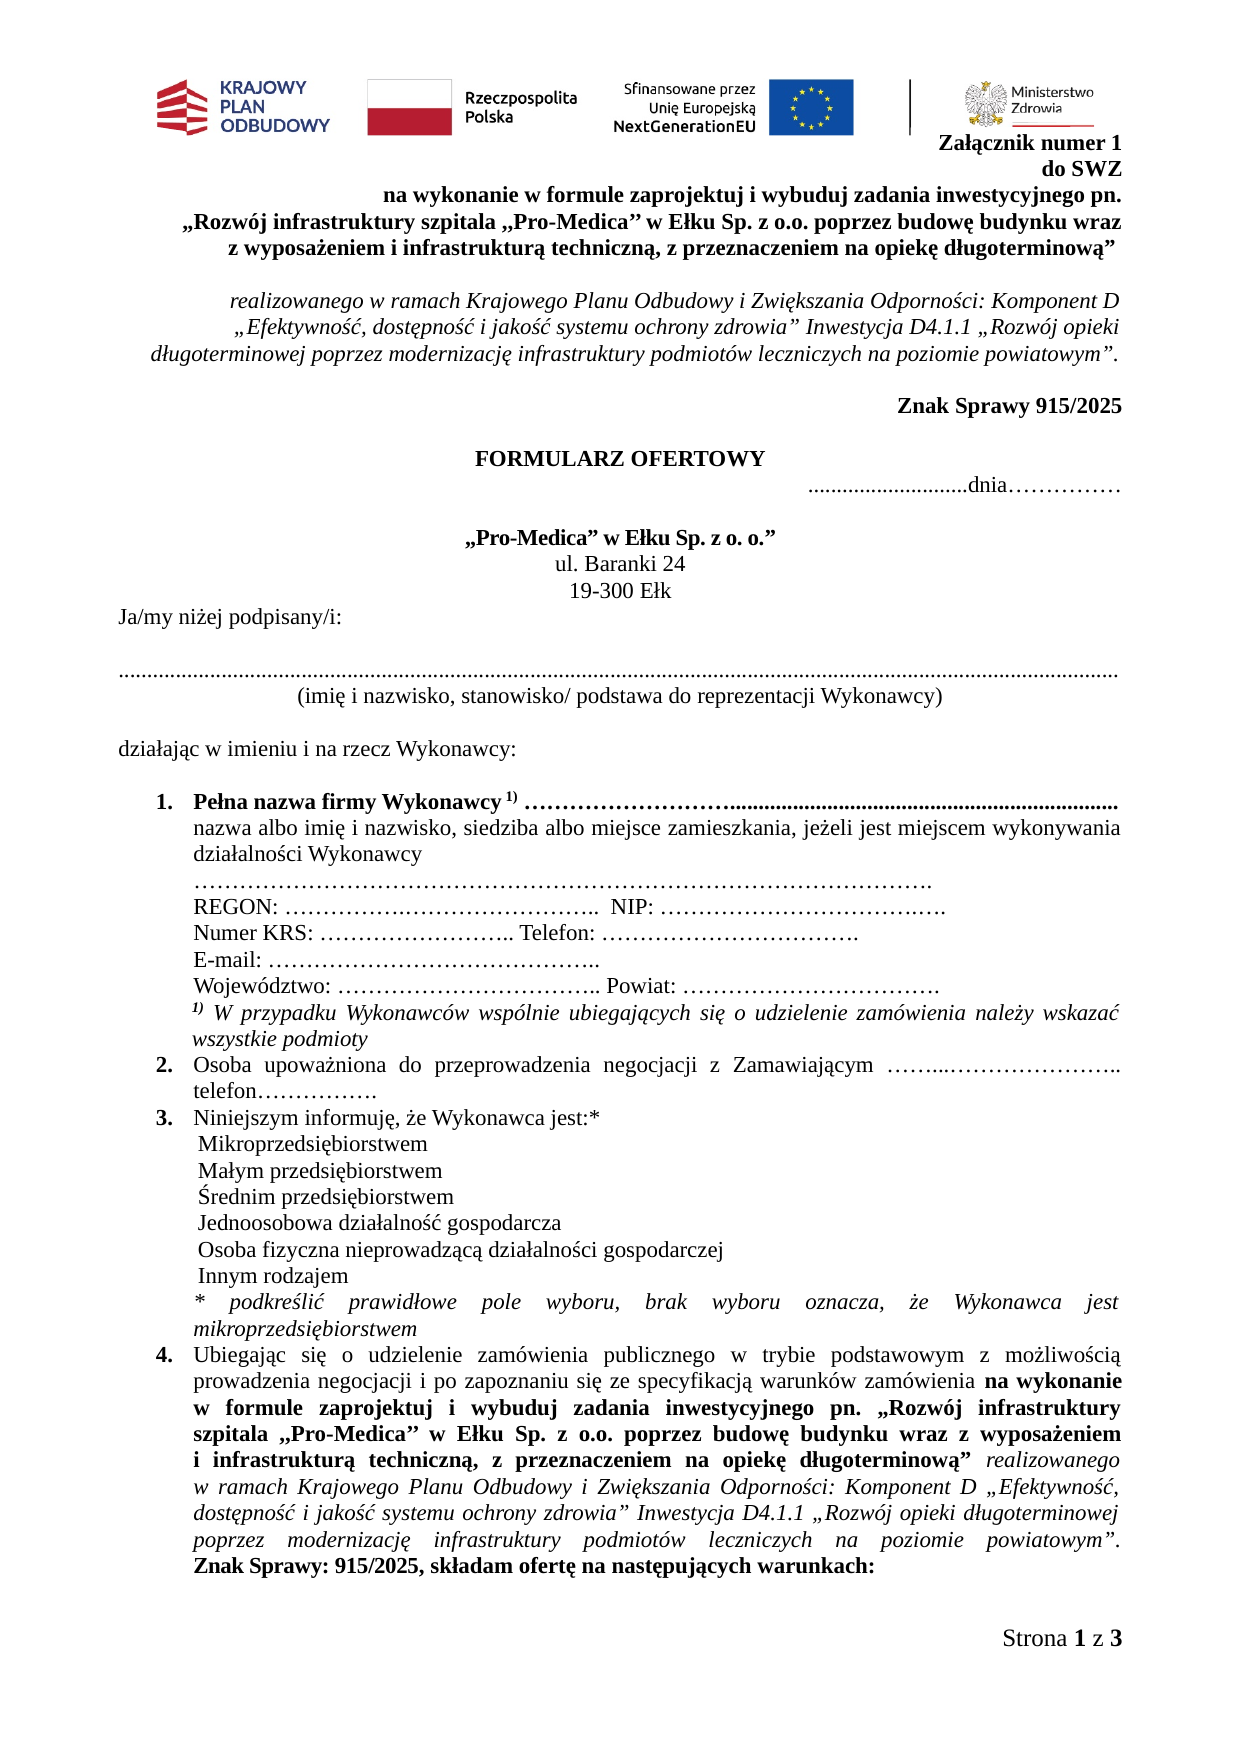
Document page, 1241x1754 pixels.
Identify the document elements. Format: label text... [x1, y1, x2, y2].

text ............................dnia…………… [118, 471, 1122, 498]
text realizowanego w ramach Krajowego Planu Odbudowy i Zwiększania Odporności: Komponent D „Efektywność, dostępność i jakość systemu ochrony zdrowia” Inwestycja D4.1.1 „Rozwój opieki długoterminowej poprzez modernizację infrastruktury podmiotów leczniczych na poziomie powiatowym”. [118, 287, 1122, 366]
text ............................................................................................................................................................................... [118, 656, 1122, 682]
text Średnim przedsiębiorstwem [118, 1183, 1122, 1209]
list Ubiegając się o udzielenie zamówienia publicznego w trybie podstawowym z możliwością prowadzenia negocjacji i po zapoznaniu się ze specyfikacją warunków zamówienia na wykonanie w formule zaprojektuj i wybuduj zadania inwestycyjnego pn. „Rozwój infrastruktury szpitala ,,Pro-Medica’’ w Ełku Sp. z o.o. poprzez budowę budynku wraz z wyposażeniem i infrastrukturą techniczną, z przeznaczeniem na opiekę długoterminową” realizowanego w ramach Krajowego Planu Odbudowy i Zwiększania Odporności: Komponent D „Efektywność, dostępność i jakość systemu ochrony zdrowia” Inwestycja D4.1.1 „Rozwój opieki długoterminowej poprzez modernizację infrastruktury podmiotów leczniczych na poziomie powiatowym”. Znak Sprawy: 915/2025, składam ofertę na następujących warunkach: [156, 1341, 1122, 1578]
text Małym przedsiębiorstwem [118, 1157, 1122, 1183]
list Pełna nazwa firmy Wykonawcy 1) ……………………….................................................................... [156, 788, 1122, 814]
list Osoba upoważniona do przeprowadzenia negocjacji z Zamawiającym ……...………………….. telefon……………. [156, 1051, 1122, 1104]
text * podkreślić prawidłowe pole wyboru, brak wyboru oznacza, że Wykonawca jest mikroprzedsiębiorstwem [193, 1288, 1122, 1341]
text „Rozwój infrastruktury szpitala ,,Pro-Medica’’ w Ełku Sp. z o.o. poprzez budowę budynku wraz [118, 208, 1122, 234]
text 1) W przypadku Wykonawców wspólnie ubiegających się o udzielenie zamówienia należy wskazać wszystkie podmioty [192, 998, 1122, 1051]
text (imię i nazwisko, stanowisko/ podstawa do reprezentacji Wykonawcy) [118, 682, 1122, 709]
text na wykonanie w formule zaprojektuj i wybuduj zadania inwestycyjnego pn. [118, 182, 1122, 208]
text Ja/my niżej podpisany/i: [118, 603, 1122, 629]
text z wyposażeniem i infrastrukturą techniczną, z przeznaczeniem na opiekę długoterminową” [118, 234, 1122, 261]
list Niniejszym informuję, że Wykonawca jest:* [156, 1104, 1122, 1130]
text nazwa albo imię i nazwisko, siedziba albo miejsce zamieszkania, jeżeli jest miejscem wykonywania działalności Wykonawcy [193, 814, 1122, 867]
text „Pro-Medica” w Ełku Sp. z o. o.” [118, 524, 1122, 551]
text Osoba fizyczna nieprowadzącą działalności gospodarczej [118, 1236, 1122, 1262]
text REGON: …………….…………………….. NIP: …………………………….…. [193, 893, 1122, 919]
text Województwo: …………………………….. Powiat: ……………………………. [193, 972, 1122, 998]
text ……………………………………………………………………………………. [193, 867, 1122, 893]
text Znak Sprawy 915/2025 [118, 392, 1122, 419]
text E-mail: …………………………………….. [193, 946, 1122, 972]
text Załącznik numer 1 do SWZ [118, 102, 1122, 182]
text 19-300 Ełk [118, 577, 1122, 603]
text Jednoosobowa działalność gospodarcza [118, 1209, 1122, 1236]
text Numer KRS: …………………….. Telefon: ……………………………. [193, 919, 1122, 946]
text ul. Baranki 24 [118, 551, 1122, 577]
text Innym rodzajem [118, 1262, 1122, 1288]
text Mikroprzedsiębiorstwem [118, 1130, 1122, 1157]
text FORMULARZ OFERTOWY [118, 445, 1122, 471]
text działając w imieniu i na rzecz Wykonawcy: [118, 735, 1122, 761]
